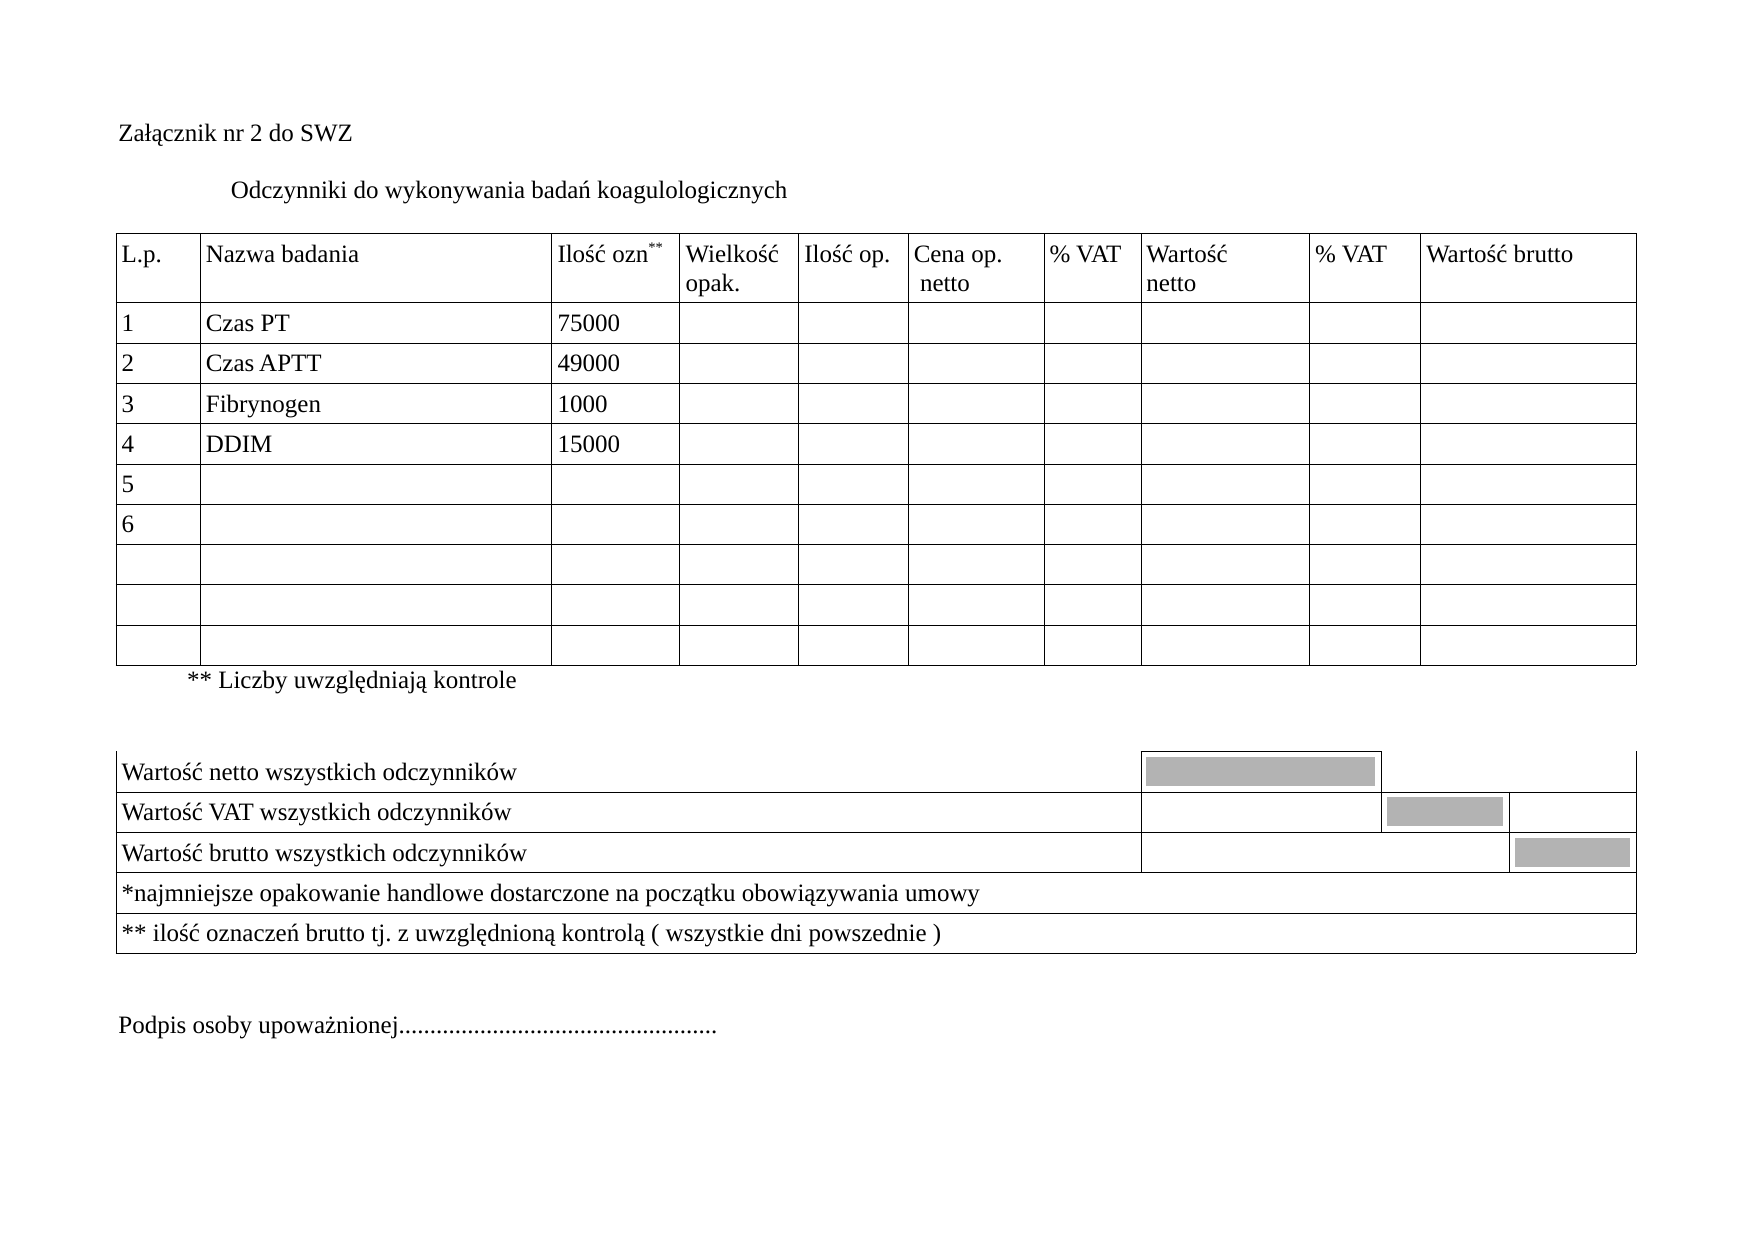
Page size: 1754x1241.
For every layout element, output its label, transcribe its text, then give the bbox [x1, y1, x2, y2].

table_header Nazwa badania [201, 234, 551, 302]
table_cell [909, 626, 1044, 665]
table_cell [1045, 384, 1141, 423]
table_cell [1045, 303, 1141, 342]
table_cell [201, 465, 551, 504]
table_cell Czas APTT [201, 344, 551, 383]
table_cell [1421, 384, 1636, 423]
table_cell [1421, 626, 1636, 665]
table_cell *najmniejsze opakowanie handlowe dostarczone na początku obowiązywania umowy [117, 873, 1636, 913]
table_cell [1045, 505, 1141, 544]
table_cell 2 [117, 344, 200, 383]
list Odczynniki do wykonywania badań koagulologicznych [193, 176, 1636, 204]
table_cell [1142, 424, 1309, 463]
table_header [1382, 751, 1636, 792]
table_header L.p. [117, 234, 200, 302]
table_cell [117, 585, 200, 625]
table_cell [680, 465, 798, 504]
table_cell [201, 545, 551, 584]
table_cell [1045, 465, 1141, 504]
table_cell [1310, 505, 1420, 544]
table_cell [1510, 793, 1636, 832]
table_cell ** ilość oznaczeń brutto tj. z uwzględnioną kontrolą ( wszystkie dni powszednie ) [117, 914, 1636, 953]
table_cell [1142, 303, 1309, 342]
table_cell [799, 424, 908, 463]
table_cell [680, 303, 798, 342]
table_cell [799, 384, 908, 423]
table_cell [680, 344, 798, 383]
table_cell [1310, 626, 1420, 665]
table_cell Wartość VAT wszystkich odczynników [117, 793, 1141, 832]
text Załącznik nr 2 do SWZ [118, 118, 1636, 147]
table_cell [909, 465, 1044, 504]
table_cell [1421, 505, 1636, 544]
table_cell [1142, 505, 1309, 544]
table_cell [1310, 303, 1420, 342]
table_cell [1421, 424, 1636, 463]
table_cell [1421, 465, 1636, 504]
table_cell [1421, 545, 1636, 584]
table_header Ilość ozn** [552, 234, 679, 302]
table_cell [909, 545, 1044, 584]
table_cell [552, 505, 679, 544]
table_header Wartość netto wszystkich odczynników [117, 751, 1141, 792]
table_cell [799, 465, 908, 504]
table_cell [1142, 545, 1309, 584]
table_cell [909, 344, 1044, 383]
table_cell [1421, 344, 1636, 383]
table_header Wielkość opak. [680, 234, 798, 302]
table_cell [680, 424, 798, 463]
table_header Cena op. netto [909, 234, 1044, 302]
text ** Liczby uwzględniają kontrole [118, 666, 1636, 694]
table_header Wartość netto [1142, 234, 1309, 302]
table_cell [1045, 344, 1141, 383]
table_cell [909, 303, 1044, 342]
table_cell [909, 384, 1044, 423]
table_cell [552, 465, 679, 504]
table_cell [1045, 626, 1141, 665]
table_cell [1310, 424, 1420, 463]
table_cell [1510, 833, 1636, 872]
table_cell [909, 585, 1044, 625]
table_cell [909, 424, 1044, 463]
table_cell [552, 585, 679, 625]
table_cell [1045, 545, 1141, 584]
table_cell [680, 545, 798, 584]
table_cell [117, 626, 200, 665]
table_cell [799, 585, 908, 625]
table_cell [1310, 344, 1420, 383]
table_cell [1310, 585, 1420, 625]
table_header % VAT [1310, 234, 1420, 302]
table_cell [1142, 833, 1509, 872]
table_cell [1421, 303, 1636, 342]
table_cell [680, 585, 798, 625]
table_cell [799, 344, 908, 383]
table_cell [1421, 585, 1636, 625]
table_cell [1310, 384, 1420, 423]
table_cell [1045, 585, 1141, 625]
table_cell [799, 303, 908, 342]
table_cell 4 [117, 424, 200, 463]
table_cell [1142, 344, 1309, 383]
table_cell 3 [117, 384, 200, 423]
table_header Ilość op. [799, 234, 908, 302]
table_cell Fibrynogen [201, 384, 551, 423]
table_cell [799, 626, 908, 665]
table_cell [117, 545, 200, 584]
table_cell [1142, 793, 1381, 832]
table_cell [1142, 585, 1309, 625]
table_cell 1000 [552, 384, 679, 423]
table_cell [680, 626, 798, 665]
table_cell 49000 [552, 344, 679, 383]
table_cell Czas PT [201, 303, 551, 342]
table_cell [1310, 465, 1420, 504]
table_cell [552, 545, 679, 584]
table_cell [1382, 793, 1509, 832]
table_header Wartość brutto [1421, 234, 1636, 302]
table_cell 6 [117, 505, 200, 544]
table_cell [201, 505, 551, 544]
table_cell [201, 626, 551, 665]
table_header [1142, 752, 1381, 792]
table_cell [1142, 465, 1309, 504]
table_cell [909, 505, 1044, 544]
table_cell [1310, 545, 1420, 584]
table_cell [552, 626, 679, 665]
table_cell 5 [117, 465, 200, 504]
table_cell [799, 505, 908, 544]
table_cell [1045, 424, 1141, 463]
table_cell [799, 545, 908, 584]
table_cell [1142, 384, 1309, 423]
text Podpis osoby upoważnionej................................................... [118, 1011, 1636, 1039]
table_cell [680, 505, 798, 544]
table_header % VAT [1045, 234, 1141, 302]
table_cell 75000 [552, 303, 679, 342]
table_cell Wartość brutto wszystkich odczynników [117, 833, 1141, 872]
table_cell 1 [117, 303, 200, 342]
table_cell [1142, 626, 1309, 665]
table_cell [201, 585, 551, 625]
table_cell 15000 [552, 424, 679, 463]
table_cell [680, 384, 798, 423]
table_cell DDIM [201, 424, 551, 463]
